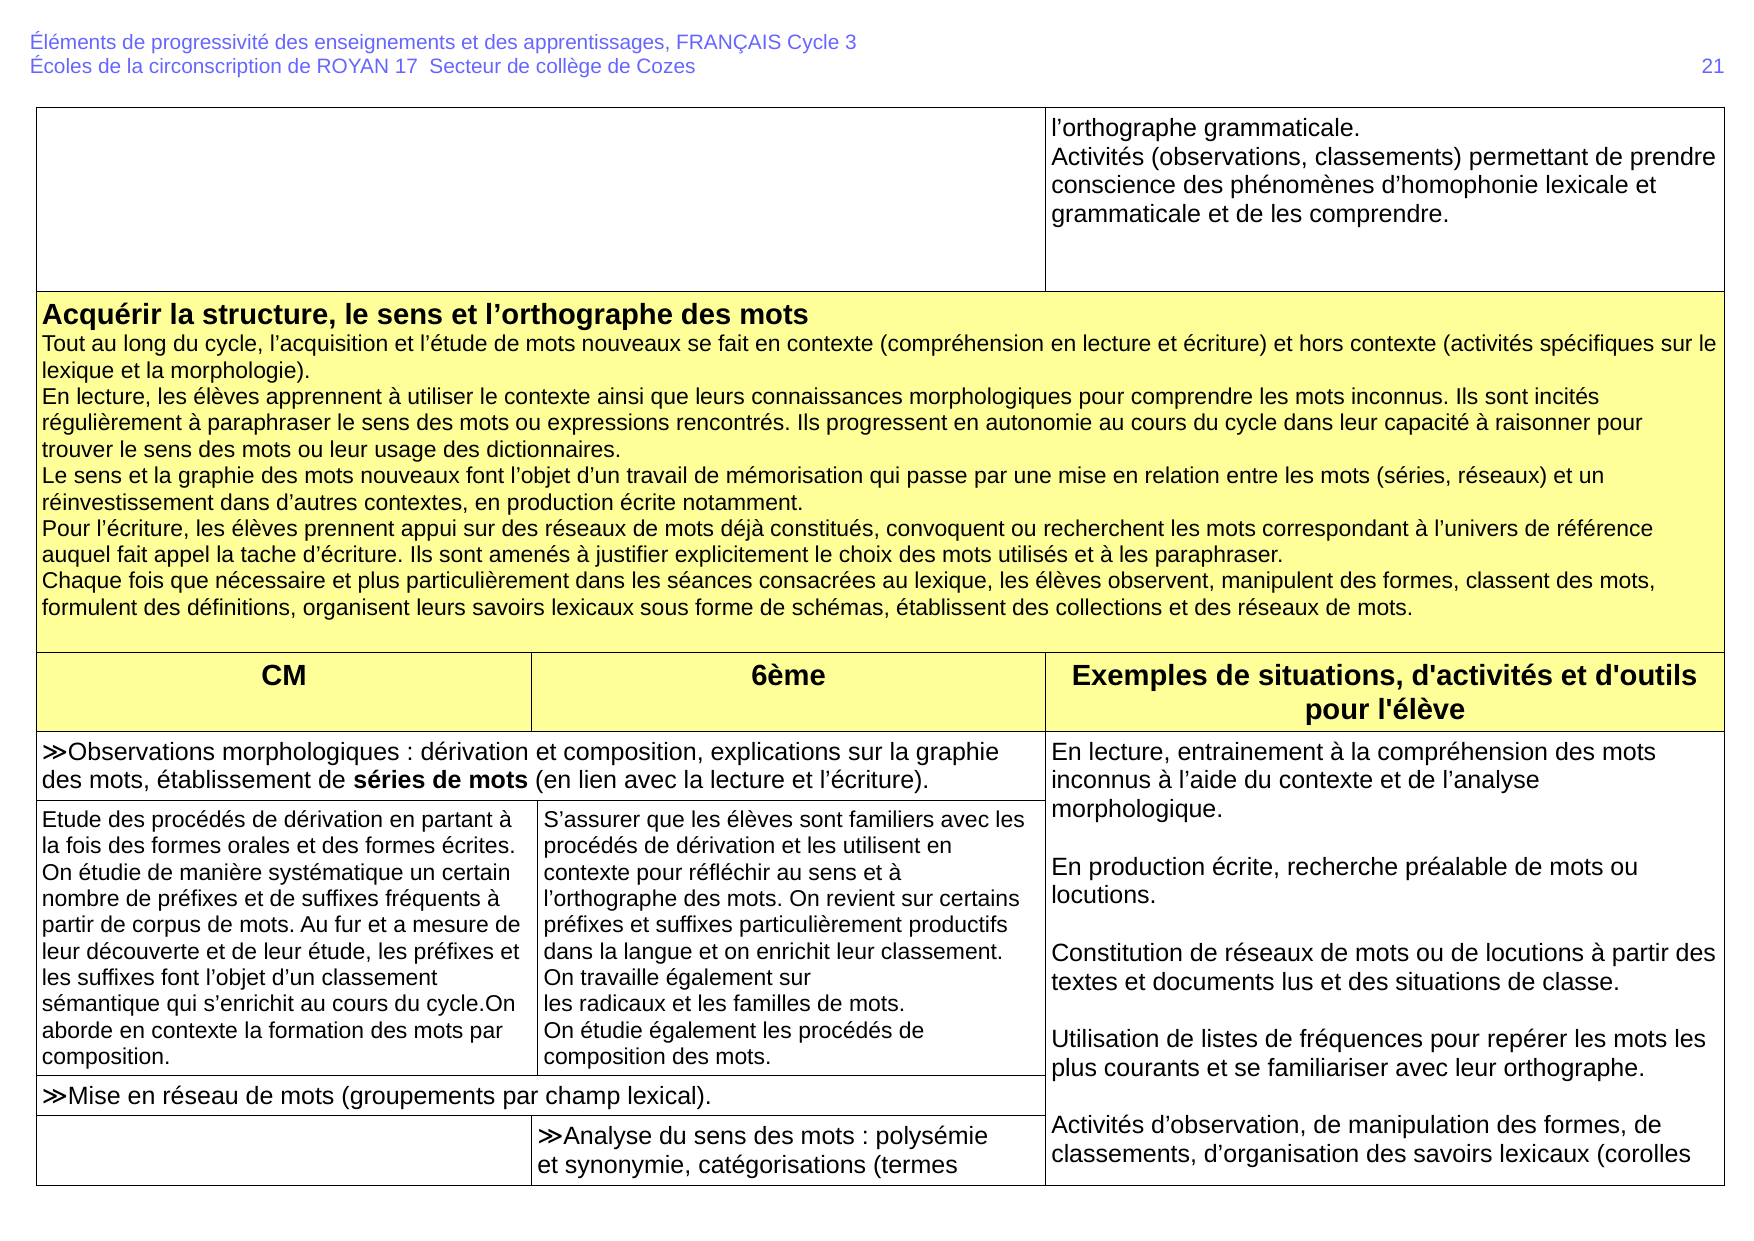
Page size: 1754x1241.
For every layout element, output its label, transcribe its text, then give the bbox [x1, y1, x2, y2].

table_cell [37, 1116, 531, 1184]
table_cell l’orthographe grammaticale. Activités (observations, classements) permettant de prendre conscience des phénomènes d’homophonie lexicale et grammaticale et de les comprendre. [1046, 108, 1724, 291]
table_cell Exemples de situations, d'activités et d'outils pour l'élève [1046, 653, 1724, 731]
table_cell ≫Observations morphologiques : dérivation et composition, explications sur la graphie des mots, établissement de séries de mots (en lien avec la lecture et l’écriture). [37, 732, 1045, 800]
table_cell ≫Mise en réseau de mots (groupements par champ lexical). [37, 1076, 1045, 1115]
table_cell ≫Analyse du sens des mots : polysémie et synonymie, catégorisations (termes [532, 1116, 1045, 1184]
table_cell En lecture, entrainement à la compréhension des mots inconnus à l’aide du contexte et de l’analyse morphologique. En production écrite, recherche préalable de mots ou locutions. Constitution de réseaux de mots ou de locutions à partir des textes et documents lus et des situations de classe. Utilisation de listes de fréquences pour repérer les mots les plus courants et se familiariser avec leur orthographe. Activités d’observation, de manipulation des formes, de classements, d’organisation des savoirs lexicaux (corolles [1046, 732, 1724, 1184]
table_cell Etude des procédés de dérivation en partant à la fois des formes orales et des formes écrites. On étudie de manière systématique un certain nombre de préfixes et de suffixes fréquents à partir de corpus de mots. Au fur et a mesure de leur découverte et de leur étude, les préfixes et les suffixes font l’objet d’un classement sémantique qui s’enrichit au cours du cycle.On aborde en contexte la formation des mots par composition. [37, 801, 537, 1075]
table_cell Acquérir la structure, le sens et l’orthographe des mots Tout au long du cycle, l’acquisition et l’étude de mots nouveaux se fait en contexte (compréhension en lecture et écriture) et hors contexte (activités spécifiques sur le lexique et la morphologie). En lecture, les élèves apprennent à utiliser le contexte ainsi que leurs connaissances morphologiques pour comprendre les mots inconnus. Ils sont incités régulièrement à paraphraser le sens des mots ou expressions rencontrés. Ils progressent en autonomie au cours du cycle dans leur capacité à raisonner pour trouver le sens des mots ou leur usage des dictionnaires. Le sens et la graphie des mots nouveaux font l’objet d’un travail de mémorisation qui passe par une mise en relation entre les mots (séries, réseaux) et un réinvestissement dans d’autres contextes, en production écrite notamment. Pour l’écriture, les élèves prennent appui sur des réseaux de mots déjà constitués, convoquent ou recherchent les mots correspondant à l’univers de référence auquel fait appel la tache d’écriture. Ils sont amenés à justifier explicitement le choix des mots utilisés et à les paraphraser. Chaque fois que nécessaire et plus particulièrement dans les séances consacrées au lexique, les élèves observent, manipulent des formes, classent des mots, formulent des définitions, organisent leurs savoirs lexicaux sous forme de schémas, établissent des collections et des réseaux de mots. [37, 292, 1724, 652]
table_cell CM [37, 653, 531, 731]
table_cell [37, 108, 1045, 291]
table_cell 6ème [532, 653, 1045, 731]
table_cell S’assurer que les élèves sont familiers avec les procédés de dérivation et les utilisent en contexte pour réfléchir au sens et à l’orthographe des mots. On revient sur certains préfixes et suffixes particulièrement productifs dans la langue et on enrichit leur classement. On travaille également sur les radicaux et les familles de mots. On étudie également les procédés de composition des mots. [538, 801, 1045, 1075]
